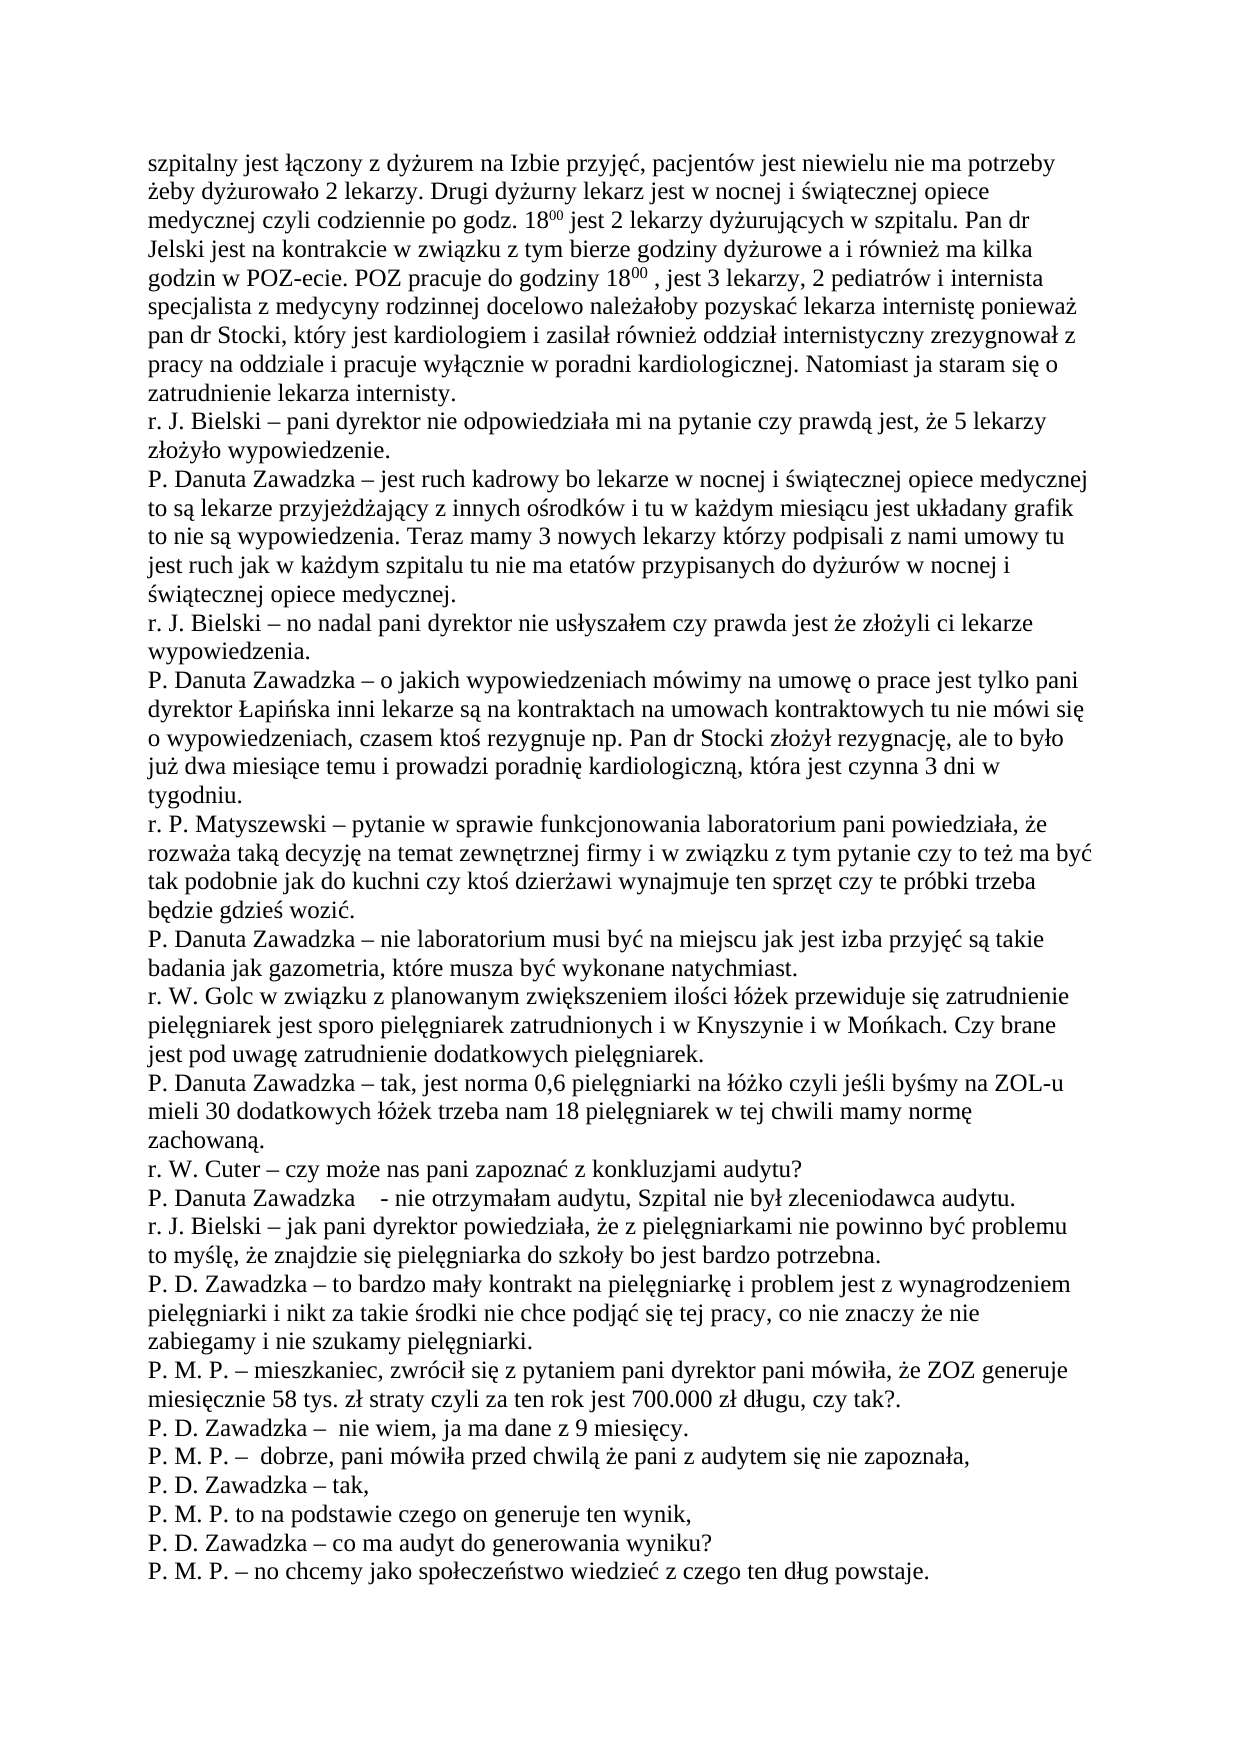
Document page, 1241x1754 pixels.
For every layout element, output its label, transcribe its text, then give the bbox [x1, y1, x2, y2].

text P. M. P. – mieszkaniec, zwrócił się z pytaniem pani dyrektor pani mówiła, że ZOZ generuje miesięcznie 58 tys. zł straty czyli za ten rok jest 700.000 zł długu, czy tak?. [148, 1355, 1092, 1413]
text r. W. Golc w związku z planowanym zwiększeniem ilości łóżek przewiduje się zatrudnienie pielęgniarek jest sporo pielęgniarek zatrudnionych i w Knyszynie i w Mońkach. Czy brane jest pod uwagę zatrudnienie dodatkowych pielęgniarek. [148, 981, 1092, 1068]
text P. Danuta Zawadzka - nie otrzymałam audytu, Szpital nie był zleceniodawca audytu. [148, 1183, 1092, 1211]
text P. D. Zawadzka – co ma audyt do generowania wyniku? [148, 1528, 1092, 1556]
text P. M. P. – dobrze, pani mówiła przed chwilą że pani z audytem się nie zapoznała, [148, 1441, 1092, 1470]
text P. Danuta Zawadzka – o jakich wypowiedzeniach mówimy na umowę o prace jest tylko pani dyrektor Łapińska inni lekarze są na kontraktach na umowach kontraktowych tu nie mówi się o wypowiedzeniach, czasem ktoś rezygnuje np. Pan dr Stocki złożył rezygnację, ale to było już dwa miesiące temu i prowadzi poradnię kardiologiczną, która jest czynna 3 dni w tygodniu. [148, 665, 1092, 809]
text P. Danuta Zawadzka – jest ruch kadrowy bo lekarze w nocnej i świątecznej opiece medycznej to są lekarze przyjeżdżający z innych ośrodków i tu w każdym miesiącu jest układany grafik to nie są wypowiedzenia. Teraz mamy 3 nowych lekarzy którzy podpisali z nami umowy tu jest ruch jak w każdym szpitalu tu nie ma etatów przypisanych do dyżurów w nocnej i świątecznej opiece medycznej. [148, 464, 1092, 608]
text P. M. P. to na podstawie czego on generuje ten wynik, [148, 1499, 1092, 1528]
text szpitalny jest łączony z dyżurem na Izbie przyjęć, pacjentów jest niewielu nie ma potrzeby żeby dyżurowało 2 lekarzy. Drugi dyżurny lekarz jest w nocnej i świątecznej opiece medycznej czyli codziennie po godz. 1800 jest 2 lekarzy dyżurujących w szpitalu. Pan dr Jelski jest na kontrakcie w związku z tym bierze godziny dyżurowe a i również ma kilka godzin w POZ-ecie. POZ pracuje do godziny 1800 , jest 3 lekarzy, 2 pediatrów i internista specjalista z medycyny rodzinnej docelowo należałoby pozyskać lekarza internistę ponieważ pan dr Stocki, który jest kardiologiem i zasilał również oddział internistyczny zrezygnował z pracy na oddziale i pracuje wyłącznie w poradni kardiologicznej. Natomiast ja staram się o zatrudnienie lekarza internisty. [148, 148, 1092, 406]
text r. W. Cuter – czy może nas pani zapoznać z konkluzjami audytu? [148, 1154, 1092, 1183]
text P. D. Zawadzka – tak, [148, 1470, 1092, 1499]
text r. P. Matyszewski – pytanie w sprawie funkcjonowania laboratorium pani powiedziała, że rozważa taką decyzję na temat zewnętrznej firmy i w związku z tym pytanie czy to też ma być tak podobnie jak do kuchni czy ktoś dzierżawi wynajmuje ten sprzęt czy te próbki trzeba będzie gdzieś wozić. [148, 809, 1092, 924]
text P. D. Zawadzka – to bardzo mały kontrakt na pielęgniarkę i problem jest z wynagrodzeniem pielęgniarki i nikt za takie środki nie chce podjąć się tej pracy, co nie znaczy że nie zabiegamy i nie szukamy pielęgniarki. [148, 1269, 1092, 1355]
text r. J. Bielski – pani dyrektor nie odpowiedziała mi na pytanie czy prawdą jest, że 5 lekarzy złożyło wypowiedzenie. [148, 406, 1092, 464]
text P. Danuta Zawadzka – nie laboratorium musi być na miejscu jak jest izba przyjęć są takie badania jak gazometria, które musza być wykonane natychmiast. [148, 924, 1092, 981]
text r. J. Bielski – jak pani dyrektor powiedziała, że z pielęgniarkami nie powinno być problemu to myślę, że znajdzie się pielęgniarka do szkoły bo jest bardzo potrzebna. [148, 1211, 1092, 1269]
text r. J. Bielski – no nadal pani dyrektor nie usłyszałem czy prawda jest że złożyli ci lekarze wypowiedzenia. [148, 608, 1092, 665]
text P. Danuta Zawadzka – tak, jest norma 0,6 pielęgniarki na łóżko czyli jeśli byśmy na ZOL-u mieli 30 dodatkowych łóżek trzeba nam 18 pielęgniarek w tej chwili mamy normę zachowaną. [148, 1068, 1092, 1154]
text P. M. P. – no chcemy jako społeczeństwo wiedzieć z czego ten dług powstaje. [148, 1556, 1092, 1585]
text P. D. Zawadzka – nie wiem, ja ma dane z 9 miesięcy. [148, 1413, 1092, 1441]
